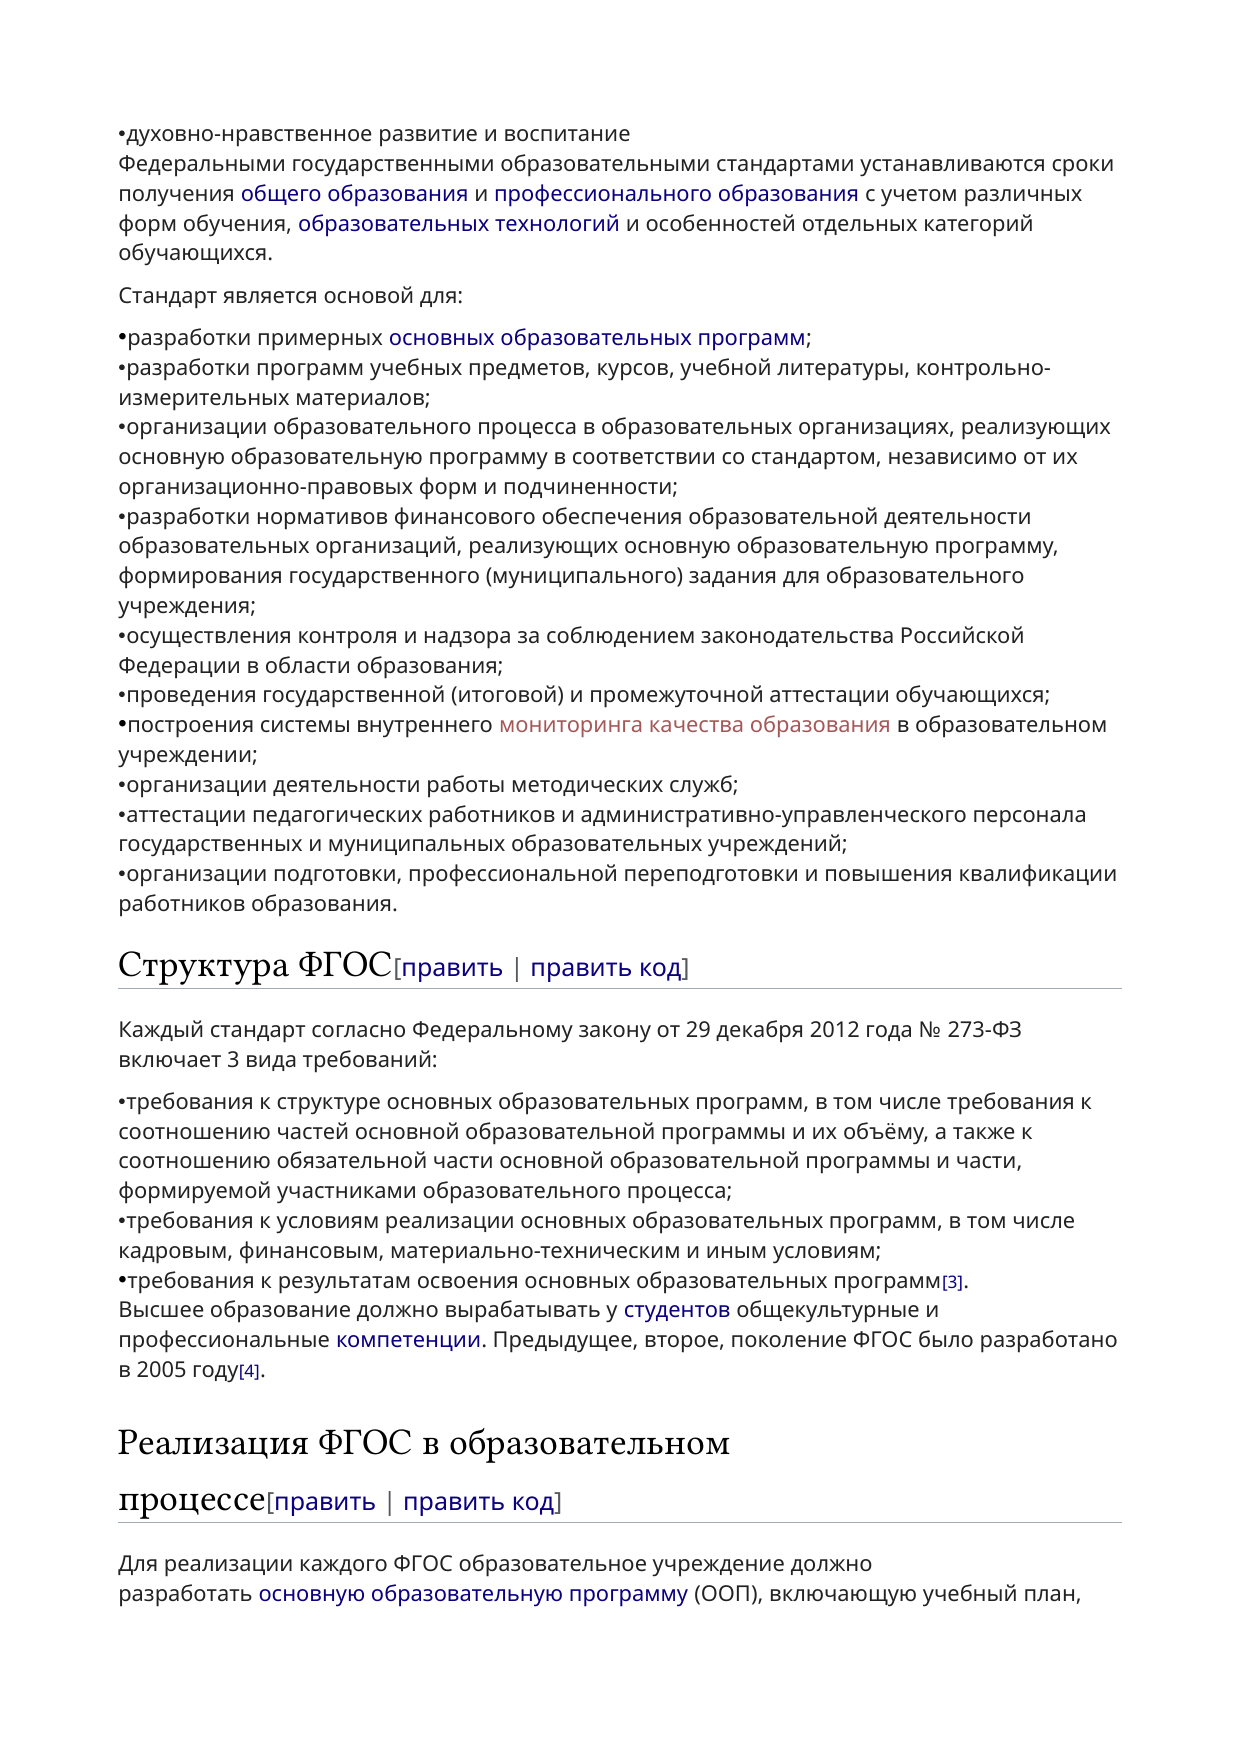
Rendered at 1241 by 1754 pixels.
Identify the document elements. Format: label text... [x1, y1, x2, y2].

text Стандарт является основой для: [118, 279, 1122, 309]
list проведения государственной (итоговой) и промежуточной аттестации обучающихся; [118, 679, 1122, 709]
list требования к структуре основных образовательных программ, в том числе требования к соотношению частей основной образовательной программы и их объёму, а также к соотношению обязательной части основной образовательной программы и части, формируемой участниками образовательного процесса; [118, 1086, 1122, 1205]
list разработки примерных основных образовательных программ; [118, 322, 1122, 352]
list организации образовательного процесса в образовательных организациях, реализующих основную образовательную программу в соответствии со стандартом, независимо от их организационно-правовых форм и подчиненности; [118, 411, 1122, 501]
list духовно-нравственное развитие и воспитание [118, 118, 1122, 148]
subtitle Структура ФГОС[править | править код] [118, 943, 1122, 988]
text Федеральными государственными образовательными стандартами устанавливаются сроки получения общего образования и профессионального образования с учетом различных форм обучения, образовательных технологий и особенностей отдельных категорий обучающихся. [118, 148, 1122, 267]
text Каждый стандарт согласно Федеральному закону от 29 декабря 2012 года № 273-ФЗ включает 3 вида требований: [118, 1014, 1122, 1073]
list требования к результатам освоения основных образовательных программ[3]. [118, 1264, 1122, 1294]
list аттестации педагогических работников и административно-управленческого персонала государственных и муниципальных образовательных учреждений; [118, 798, 1122, 858]
list построения системы внутреннего мониторинга качества образования в образовательном учреждении; [118, 709, 1122, 769]
list организации деятельности работы методических служб; [118, 769, 1122, 798]
text Для реализации каждого ФГОС образовательное учреждение должно разработать основную образовательную программу (ООП), включающую учебный план, [118, 1548, 1122, 1607]
subtitle Реализация ФГОС в образовательном процессе[править | править код] [118, 1421, 1122, 1522]
list разработки программ учебных предметов, курсов, учебной литературы, контрольно-измерительных материалов; [118, 352, 1122, 411]
list разработки нормативов финансового обеспечения образовательной деятельности образовательных организаций, реализующих основную образовательную программу, формирования государственного (муниципального) задания для образовательного учреждения; [118, 501, 1122, 620]
list осуществления контроля и надзора за соблюдением законодательства Российской Федерации в области образования; [118, 620, 1122, 679]
text Высшее образование должно вырабатывать у студентов общекультурные и профессиональные компетенции. Предыдущее, второе, поколение ФГОС было разработано в 2005 году[4]. [118, 1294, 1122, 1384]
list организации подготовки, профессиональной переподготовки и повышения квалификации работников образования. [118, 858, 1122, 918]
list требования к условиям реализации основных образовательных программ, в том числе кадровым, финансовым, материально-техническим и иным условиям; [118, 1205, 1122, 1264]
